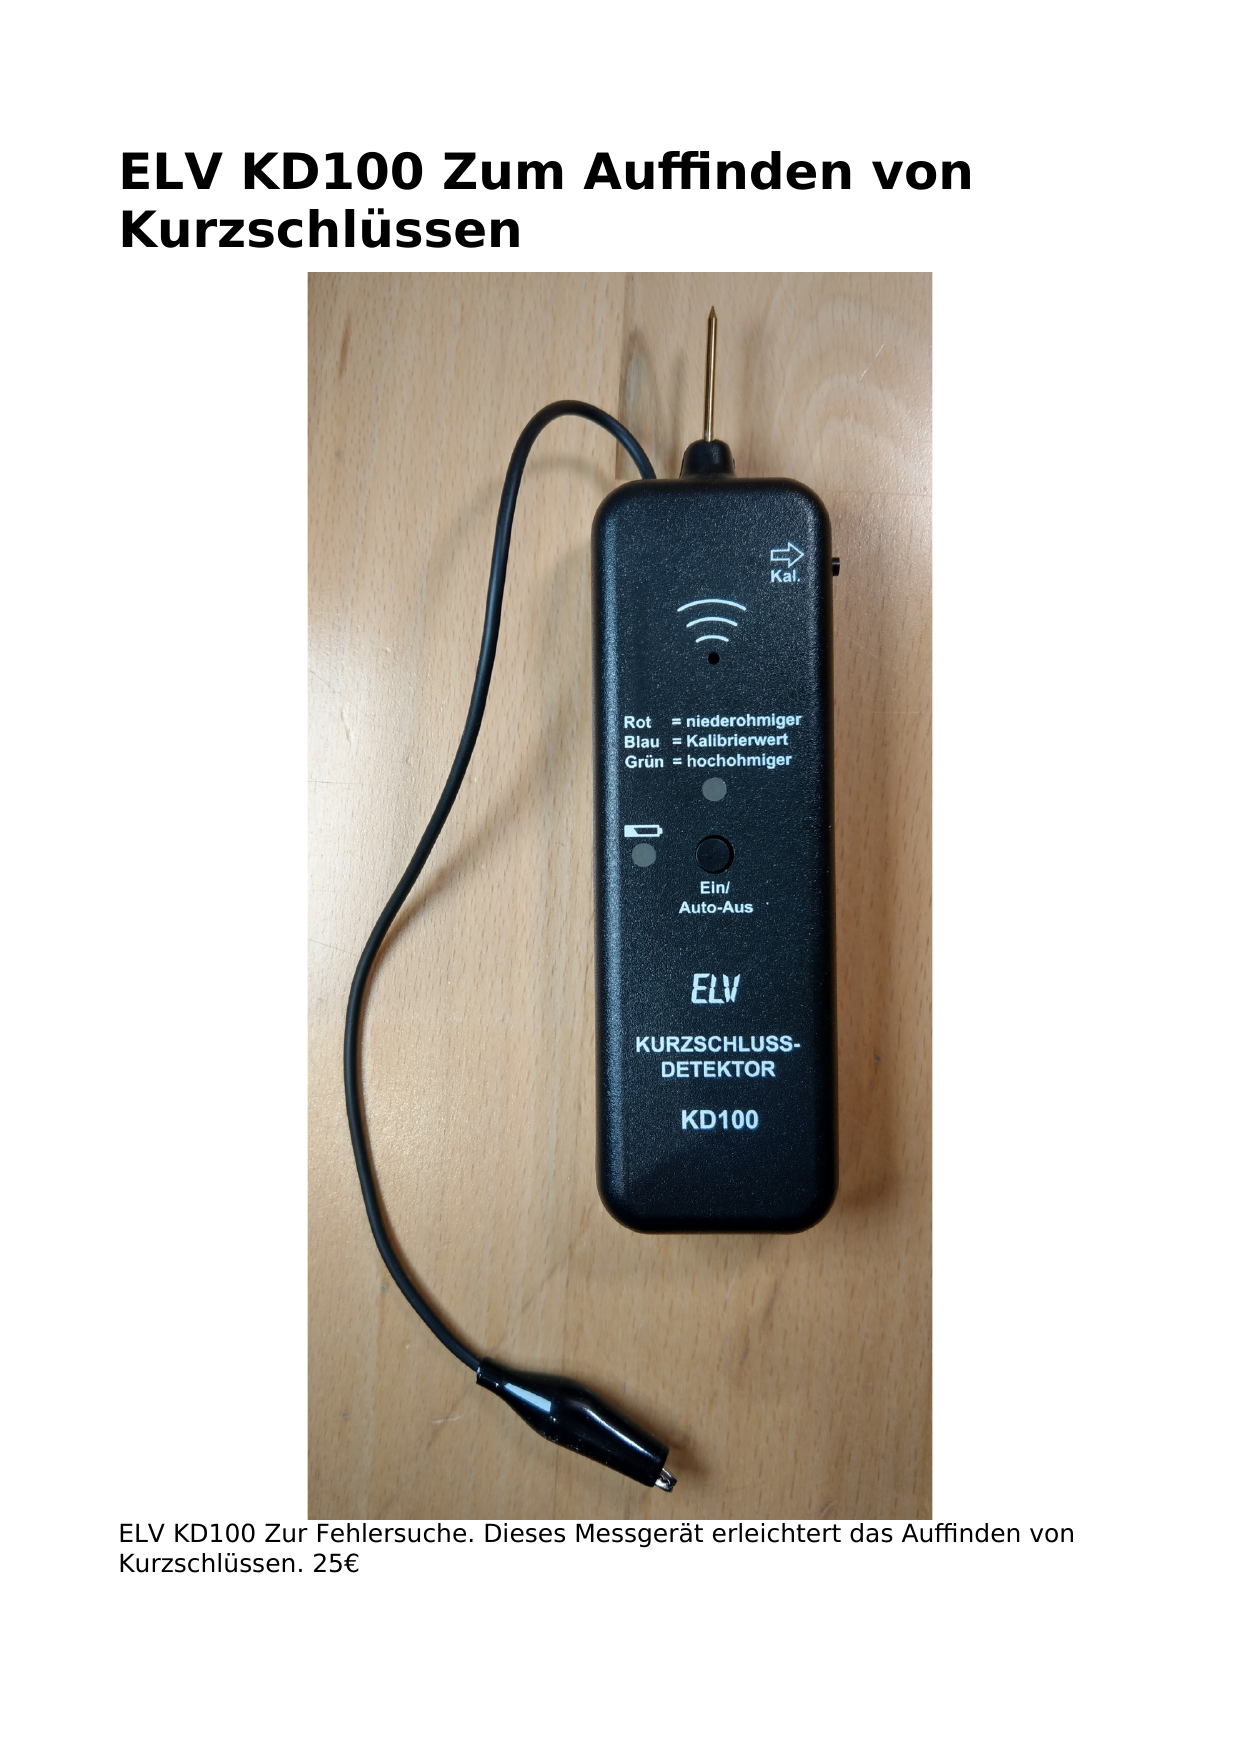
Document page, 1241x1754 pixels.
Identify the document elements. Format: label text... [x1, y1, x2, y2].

text ELV KD100 Zur Fehlersuche. Dieses Messgerät erleichtert das Auffinden von Kurzschlüssen. 25€ [118, 272, 1122, 1607]
subtitle ELV KD100 Zum Auffinden von Kurzschlüssen [118, 143, 1122, 259]
picture [307, 272, 933, 1520]
